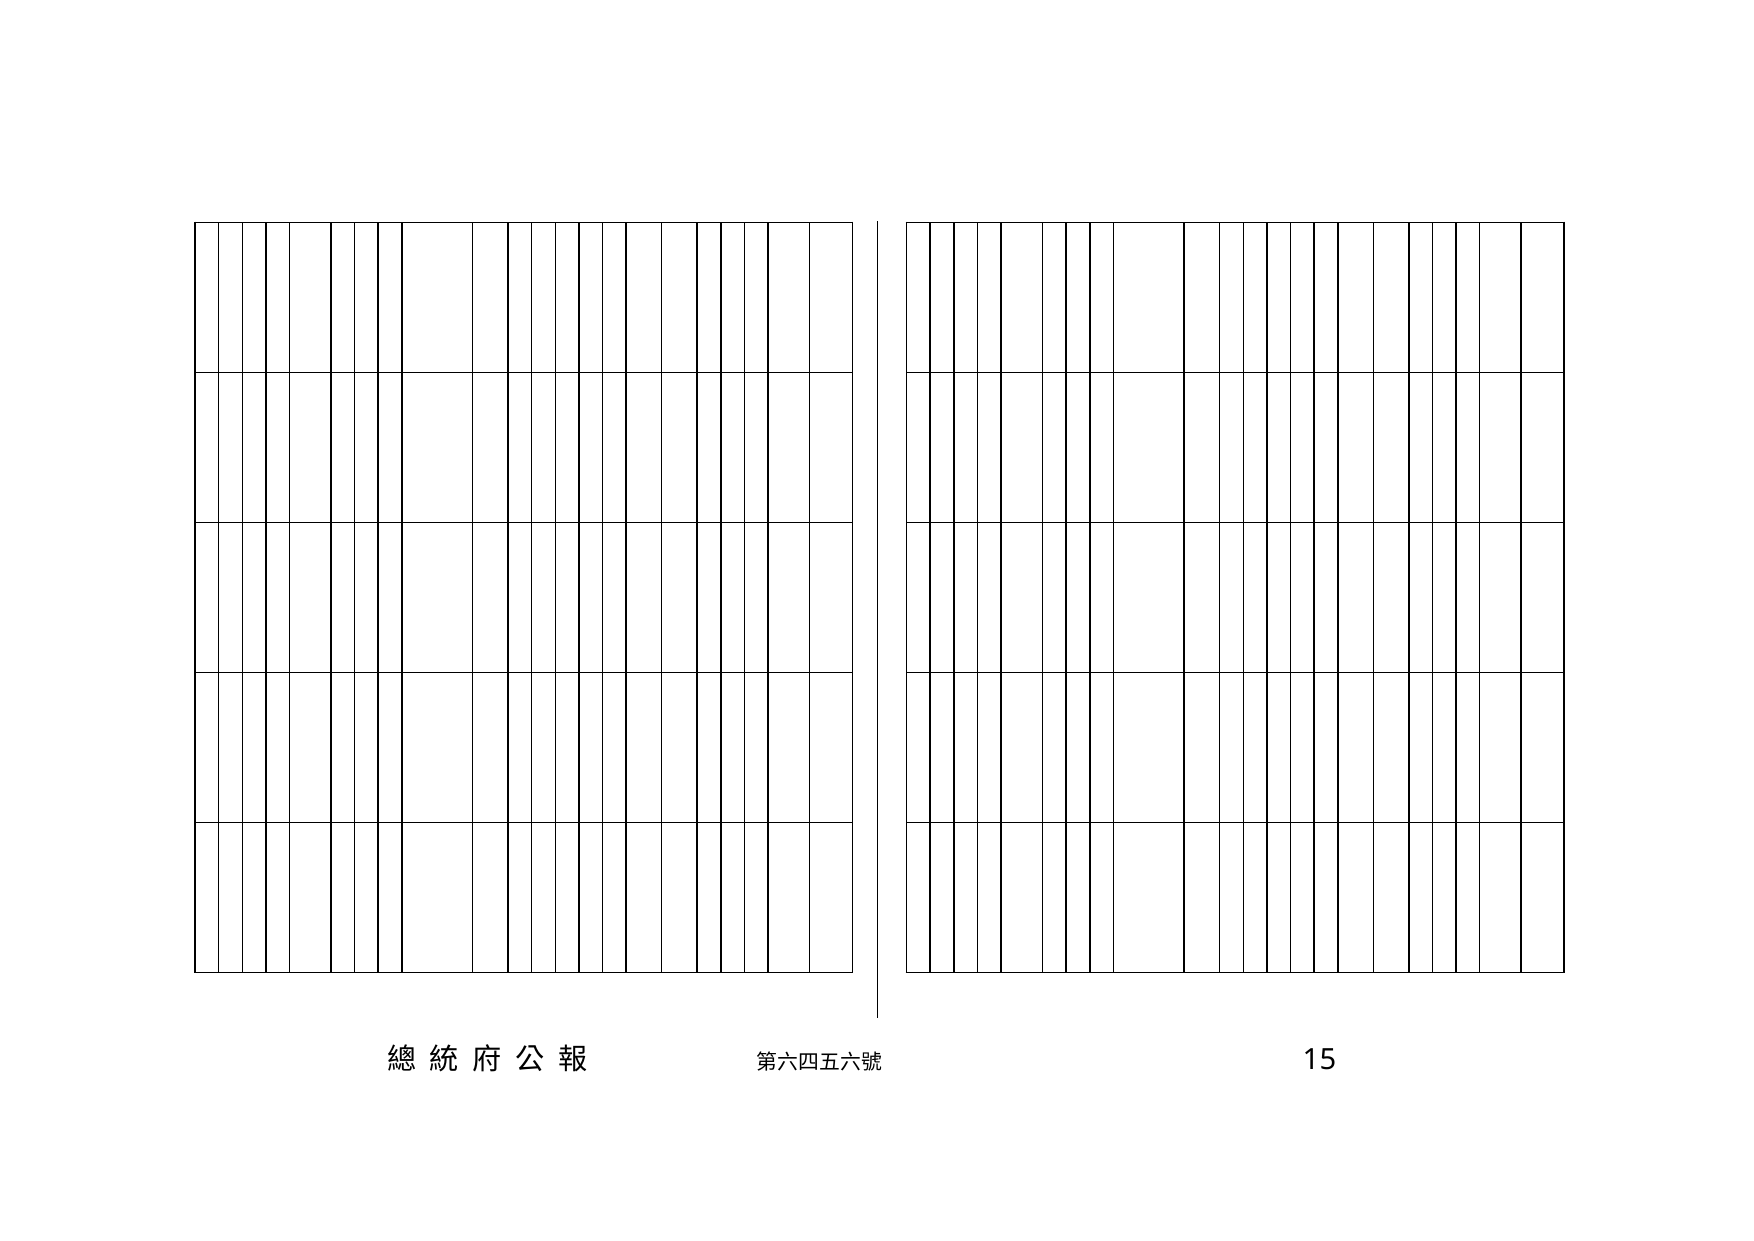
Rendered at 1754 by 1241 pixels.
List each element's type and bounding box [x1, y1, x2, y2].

table_cell [955, 673, 977, 822]
table_cell [509, 373, 531, 522]
table_cell [1114, 223, 1183, 372]
table_cell [1339, 673, 1373, 822]
table_cell [580, 223, 602, 372]
table_cell [1268, 823, 1290, 972]
table_cell [769, 373, 809, 522]
table_cell [1091, 673, 1113, 822]
table_cell [243, 523, 265, 672]
table_cell [1220, 373, 1243, 522]
table_cell [403, 673, 472, 822]
table_cell [580, 523, 602, 672]
table_cell [1043, 673, 1065, 822]
table_cell [627, 823, 661, 972]
table_cell [290, 223, 330, 372]
table_cell [745, 373, 767, 522]
table_cell [1067, 373, 1089, 522]
table_cell [1457, 223, 1479, 372]
table_cell [243, 673, 265, 822]
table_cell [769, 523, 809, 672]
table_cell [1114, 673, 1183, 822]
table_cell [1220, 523, 1243, 672]
table_cell [243, 823, 265, 972]
table_cell [722, 823, 744, 972]
table_cell [219, 823, 242, 972]
table_cell [769, 223, 809, 372]
table_cell [1410, 223, 1432, 372]
table_cell [355, 223, 377, 372]
table_cell [931, 673, 953, 822]
table_cell [1244, 523, 1266, 672]
table_cell [196, 373, 218, 522]
table_cell [955, 823, 977, 972]
table_cell [1315, 223, 1337, 372]
table_cell [243, 223, 265, 372]
table_cell [1457, 823, 1479, 972]
table_cell [1522, 223, 1563, 372]
table_cell [627, 373, 661, 522]
table_cell [1091, 523, 1113, 672]
table_cell [907, 223, 929, 372]
table_cell [509, 223, 531, 372]
table_cell [473, 673, 507, 822]
table_cell [698, 823, 720, 972]
table_cell [1433, 673, 1455, 822]
table_cell [219, 223, 242, 372]
table_cell [290, 823, 330, 972]
table_cell [698, 223, 720, 372]
table_cell [907, 373, 929, 522]
table_cell [379, 673, 401, 822]
table_cell [1374, 223, 1408, 372]
table_cell [603, 223, 625, 372]
table_cell [1268, 523, 1290, 672]
table_cell [1291, 373, 1313, 522]
table_cell [1374, 523, 1408, 672]
table_cell [556, 373, 578, 522]
table_cell [473, 223, 507, 372]
table_cell [769, 673, 809, 822]
table_cell [1522, 373, 1563, 522]
table_cell [955, 373, 977, 522]
table_cell [219, 523, 242, 672]
table_cell [355, 823, 377, 972]
table_cell [290, 523, 330, 672]
table_cell [1002, 673, 1042, 822]
table_cell [603, 373, 625, 522]
table_cell [1374, 373, 1408, 522]
table_cell [1291, 523, 1313, 672]
table_cell [978, 523, 1000, 672]
table_cell [722, 523, 744, 672]
table_cell [1220, 673, 1243, 822]
table_cell [219, 373, 242, 522]
table_cell [745, 673, 767, 822]
table_cell [332, 823, 354, 972]
table_cell [745, 823, 767, 972]
table_cell [379, 823, 401, 972]
table_cell [1480, 823, 1520, 972]
table_cell [379, 373, 401, 522]
table_cell [1410, 523, 1432, 672]
table_cell [1522, 523, 1563, 672]
table_cell [1433, 823, 1455, 972]
table_cell [196, 673, 218, 822]
table_cell [627, 223, 661, 372]
table_cell [532, 673, 555, 822]
table_cell [1433, 373, 1455, 522]
table_cell [955, 523, 977, 672]
table_cell [745, 523, 767, 672]
table_cell [403, 823, 472, 972]
table_cell [1002, 223, 1042, 372]
table_cell [532, 223, 555, 372]
table_cell [907, 673, 929, 822]
table_cell [627, 673, 661, 822]
table_cell [698, 523, 720, 672]
table_cell [1374, 673, 1408, 822]
table_cell [267, 373, 289, 522]
table_cell [662, 523, 696, 672]
table_cell [1185, 523, 1219, 672]
table_cell [931, 223, 953, 372]
table_cell [580, 373, 602, 522]
table_cell [1091, 223, 1113, 372]
table_cell [810, 823, 852, 972]
table_cell [556, 223, 578, 372]
table_cell [355, 673, 377, 822]
table_cell [1244, 673, 1266, 822]
table_cell [1091, 823, 1113, 972]
table_cell [1457, 673, 1479, 822]
table_cell [1220, 223, 1243, 372]
table_cell [978, 823, 1000, 972]
table_cell [1522, 673, 1563, 822]
table_cell [1244, 823, 1266, 972]
table_cell [580, 673, 602, 822]
table_cell [473, 373, 507, 522]
table_cell [1067, 673, 1089, 822]
table_cell [196, 523, 218, 672]
table_cell [1043, 223, 1065, 372]
table_cell [509, 673, 531, 822]
table_cell [1268, 223, 1290, 372]
table_cell [267, 223, 289, 372]
table_cell [662, 823, 696, 972]
table_cell [698, 673, 720, 822]
table_cell [1410, 373, 1432, 522]
table_cell [1002, 523, 1042, 672]
table_cell [1043, 373, 1065, 522]
table_cell [931, 823, 953, 972]
table_cell [196, 823, 218, 972]
table_cell [603, 823, 625, 972]
table_cell [907, 823, 929, 972]
table_cell [1291, 673, 1313, 822]
table_cell [1067, 823, 1089, 972]
table_cell [556, 673, 578, 822]
table_cell [355, 373, 377, 522]
table_cell [1457, 523, 1479, 672]
table_cell [1315, 673, 1337, 822]
table_cell [1339, 823, 1373, 972]
table_cell [1244, 373, 1266, 522]
table_cell [978, 223, 1000, 372]
table_cell [955, 223, 977, 372]
table_cell [403, 523, 472, 672]
table_cell [1480, 223, 1520, 372]
table_cell [379, 223, 401, 372]
table_cell [196, 223, 218, 372]
table_cell [1291, 823, 1313, 972]
table_cell [1480, 673, 1520, 822]
table_cell [1315, 823, 1337, 972]
table_cell [810, 523, 852, 672]
table_cell [219, 673, 242, 822]
table_cell [1067, 523, 1089, 672]
table_cell [1002, 373, 1042, 522]
table_cell [1091, 373, 1113, 522]
table_cell [1220, 823, 1243, 972]
table_cell [267, 523, 289, 672]
table_cell [810, 673, 852, 822]
table_cell [1433, 523, 1455, 672]
table_cell [1002, 823, 1042, 972]
table_cell [1522, 823, 1563, 972]
table_cell [1339, 373, 1373, 522]
table_cell [290, 673, 330, 822]
table_cell [931, 523, 953, 672]
table_cell [379, 523, 401, 672]
table_cell [1244, 223, 1266, 372]
table_cell [332, 373, 354, 522]
table_cell [1185, 823, 1219, 972]
table_cell [627, 523, 661, 672]
table_cell [267, 673, 289, 822]
table_cell [473, 823, 507, 972]
table_cell [1185, 223, 1219, 372]
table_cell [1339, 523, 1373, 672]
table_cell [1410, 823, 1432, 972]
table_cell [745, 223, 767, 372]
table_cell [978, 373, 1000, 522]
table_cell [722, 373, 744, 522]
table_cell [603, 673, 625, 822]
table_cell [1067, 223, 1089, 372]
table_cell [556, 523, 578, 672]
table_cell [267, 823, 289, 972]
table_cell [532, 373, 555, 522]
table_cell [473, 523, 507, 672]
table_cell [1480, 373, 1520, 522]
table_cell [931, 373, 953, 522]
table_cell [1410, 673, 1432, 822]
table_cell [580, 823, 602, 972]
table_cell [1433, 223, 1455, 372]
table_cell [1268, 373, 1290, 522]
table_cell [509, 523, 531, 672]
table_cell [332, 223, 354, 372]
table_cell [1291, 223, 1313, 372]
table_cell [1480, 523, 1520, 672]
table_cell [532, 823, 555, 972]
table_cell [355, 523, 377, 672]
table_cell [403, 223, 472, 372]
table_cell [1315, 373, 1337, 522]
table_cell [698, 373, 720, 522]
table_cell [810, 373, 852, 522]
table_cell [1457, 373, 1479, 522]
table_cell [509, 823, 531, 972]
table_cell [662, 673, 696, 822]
table_cell [978, 673, 1000, 822]
table_cell [1268, 673, 1290, 822]
table_cell [1114, 823, 1183, 972]
table_cell [1185, 373, 1219, 522]
table_cell [1315, 523, 1337, 672]
table_cell [332, 523, 354, 672]
table_cell [403, 373, 472, 522]
table_cell [1043, 823, 1065, 972]
table_cell [1043, 523, 1065, 672]
table_cell [603, 523, 625, 672]
table_cell [290, 373, 330, 522]
table_cell [556, 823, 578, 972]
table_cell [1374, 823, 1408, 972]
table_cell [1114, 373, 1183, 522]
table_cell [907, 523, 929, 672]
table_cell [1114, 523, 1183, 672]
table_cell [722, 673, 744, 822]
table_cell [332, 673, 354, 822]
table_cell [810, 223, 852, 372]
table_cell [532, 523, 555, 672]
table_cell [1185, 673, 1219, 822]
table_cell [722, 223, 744, 372]
table_cell [1339, 223, 1373, 372]
table_cell [662, 373, 696, 522]
table_cell [243, 373, 265, 522]
table_cell [769, 823, 809, 972]
table_cell [662, 223, 696, 372]
